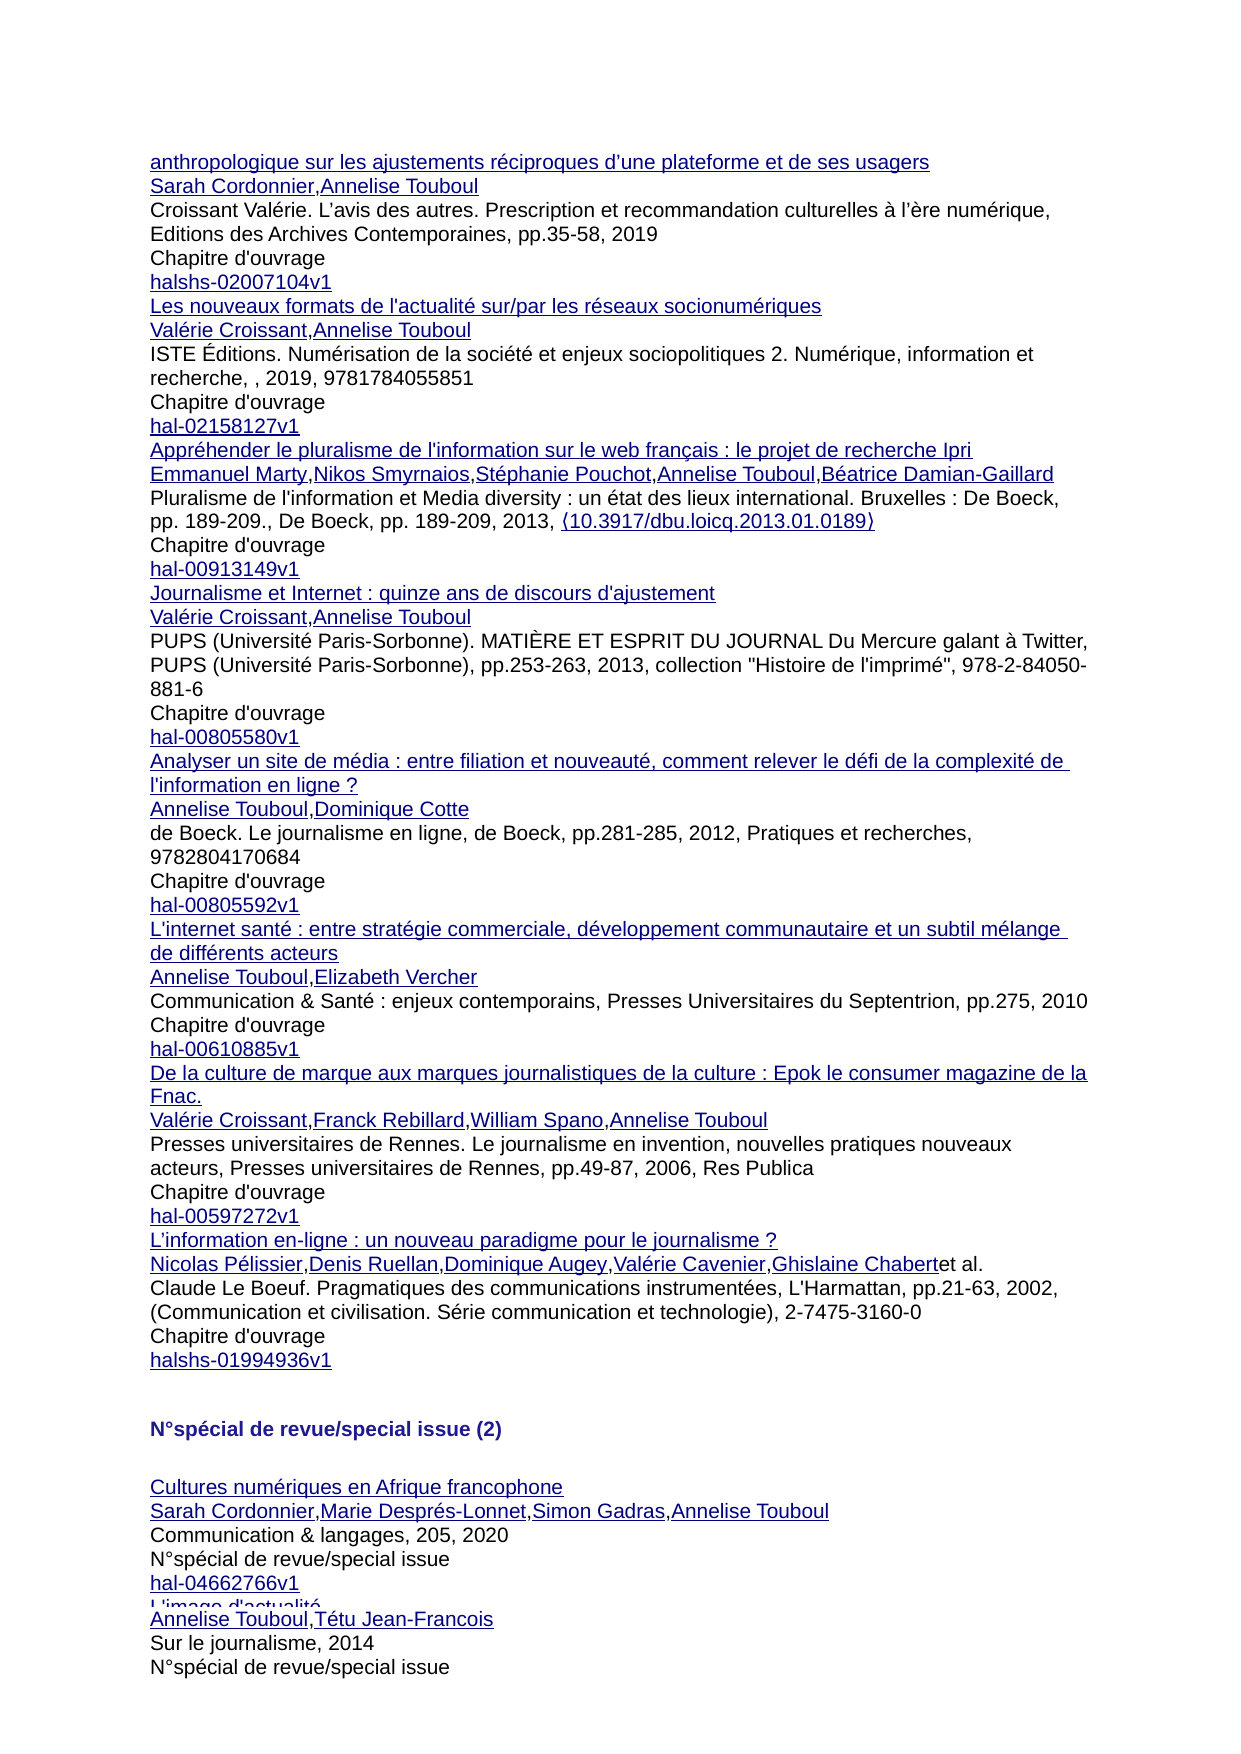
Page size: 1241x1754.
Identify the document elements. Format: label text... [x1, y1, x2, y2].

subtitle N°spécial de revue/special issue (2) [150, 1417, 1090, 1441]
table_cell L'image d'actualité, Annelise Touboul,Tétu Jean-Francois Sur le journalisme, 2014 N°spécial de revue/special issue [150, 1595, 1090, 1679]
table_header Cultures numériques en Afrique francophone Sarah Cordonnier,Marie Després-Lonnet,Simon Gadras,Annelise Touboul Communication & langages, 205, 2020 N°spécial de revue/special issue hal-04662766v1 [150, 1475, 1090, 1595]
table_cell De la culture de marque aux marques journalistiques de la culture : Epok le consumer magazine de la Fnac. Valérie Croissant,Franck Rebillard,William Spano,Annelise Touboul Presses universitaires de Rennes. Le journalisme en invention, nouvelles pratiques nouveaux acteurs, Presses universitaires de Rennes, pp.49-87, 2006, Res Publica Chapitre d'ouvrage hal-00597272v1 [150, 1060, 1090, 1228]
table_cell Cadres et décadrages de la critique amateur en ligne sur SensCritique. Une enquête sémio-anthropologique sur les ajustements réciproques d’une plateforme et de ses usagers Sarah Cordonnier,Annelise Touboul Croissant Valérie. L’avis des autres. Prescription et recommandation culturelles à l’ère numérique, Editions des Archives Contemporaines, pp.35-58, 2019 Chapitre d'ouvrage halshs-02007104v1 [150, 150, 1090, 294]
table_cell L’information en-ligne : un nouveau paradigme pour le journalisme ? Nicolas Pélissier,Denis Ruellan,Dominique Augey,Valérie Cavenier,Ghislaine Chabertet al. Claude Le Boeuf. Pragmatiques des communications instrumentées, L'Harmattan, pp.21-63, 2002, (Communication et civilisation. Série communication et technologie), 2-7475-3160-0 Chapitre d'ouvrage halshs-01994936v1 [150, 1228, 1090, 1372]
table_cell Appréhender le pluralisme de l'information sur le web français : le projet de recherche Ipri Emmanuel Marty,Nikos Smyrnaios,Stéphanie Pouchot,Annelise Touboul,Béatrice Damian-Gaillard Pluralisme de l'information et Media diversity : un état des lieux international. Bruxelles : De Boeck, pp. 189-209., De Boeck, pp. 189-209, 2013, ⟨10.3917/dbu.loicq.2013.01.0189⟩ Chapitre d'ouvrage hal-00913149v1 [150, 438, 1090, 581]
table_cell L'internet santé : entre stratégie commerciale, développement communautaire et un subtil mélange de différents acteurs Annelise Touboul,Elizabeth Vercher Communication & Santé : enjeux contemporains, Presses Universitaires du Septentrion, pp.275, 2010 Chapitre d'ouvrage hal-00610885v1 [150, 917, 1090, 1060]
table_cell Journalisme et Internet : quinze ans de discours d'ajustement Valérie Croissant,Annelise Touboul PUPS (Université Paris-Sorbonne). MATIÈRE ET ESPRIT DU JOURNAL Du Mercure galant à Twitter, PUPS (Université Paris-Sorbonne), pp.253-263, 2013, collection "Histoire de l'imprimé", 978-2-84050-881-6 Chapitre d'ouvrage hal-00805580v1 [150, 581, 1090, 749]
table_cell Les nouveaux formats de l'actualité sur/par les réseaux socionumériques Valérie Croissant,Annelise Touboul ISTE Éditions. Numérisation de la société et enjeux sociopolitiques 2. Numérique, information et recherche, , 2019, 9781784055851 Chapitre d'ouvrage hal-02158127v1 [150, 294, 1090, 437]
table_cell Analyser un site de média : entre filiation et nouveauté, comment relever le défi de la complexité de l'information en ligne ? Annelise Touboul,Dominique Cotte de Boeck. Le journalisme en ligne, de Boeck, pp.281-285, 2012, Pratiques et recherches, 9782804170684 Chapitre d'ouvrage hal-00805592v1 [150, 749, 1090, 917]
